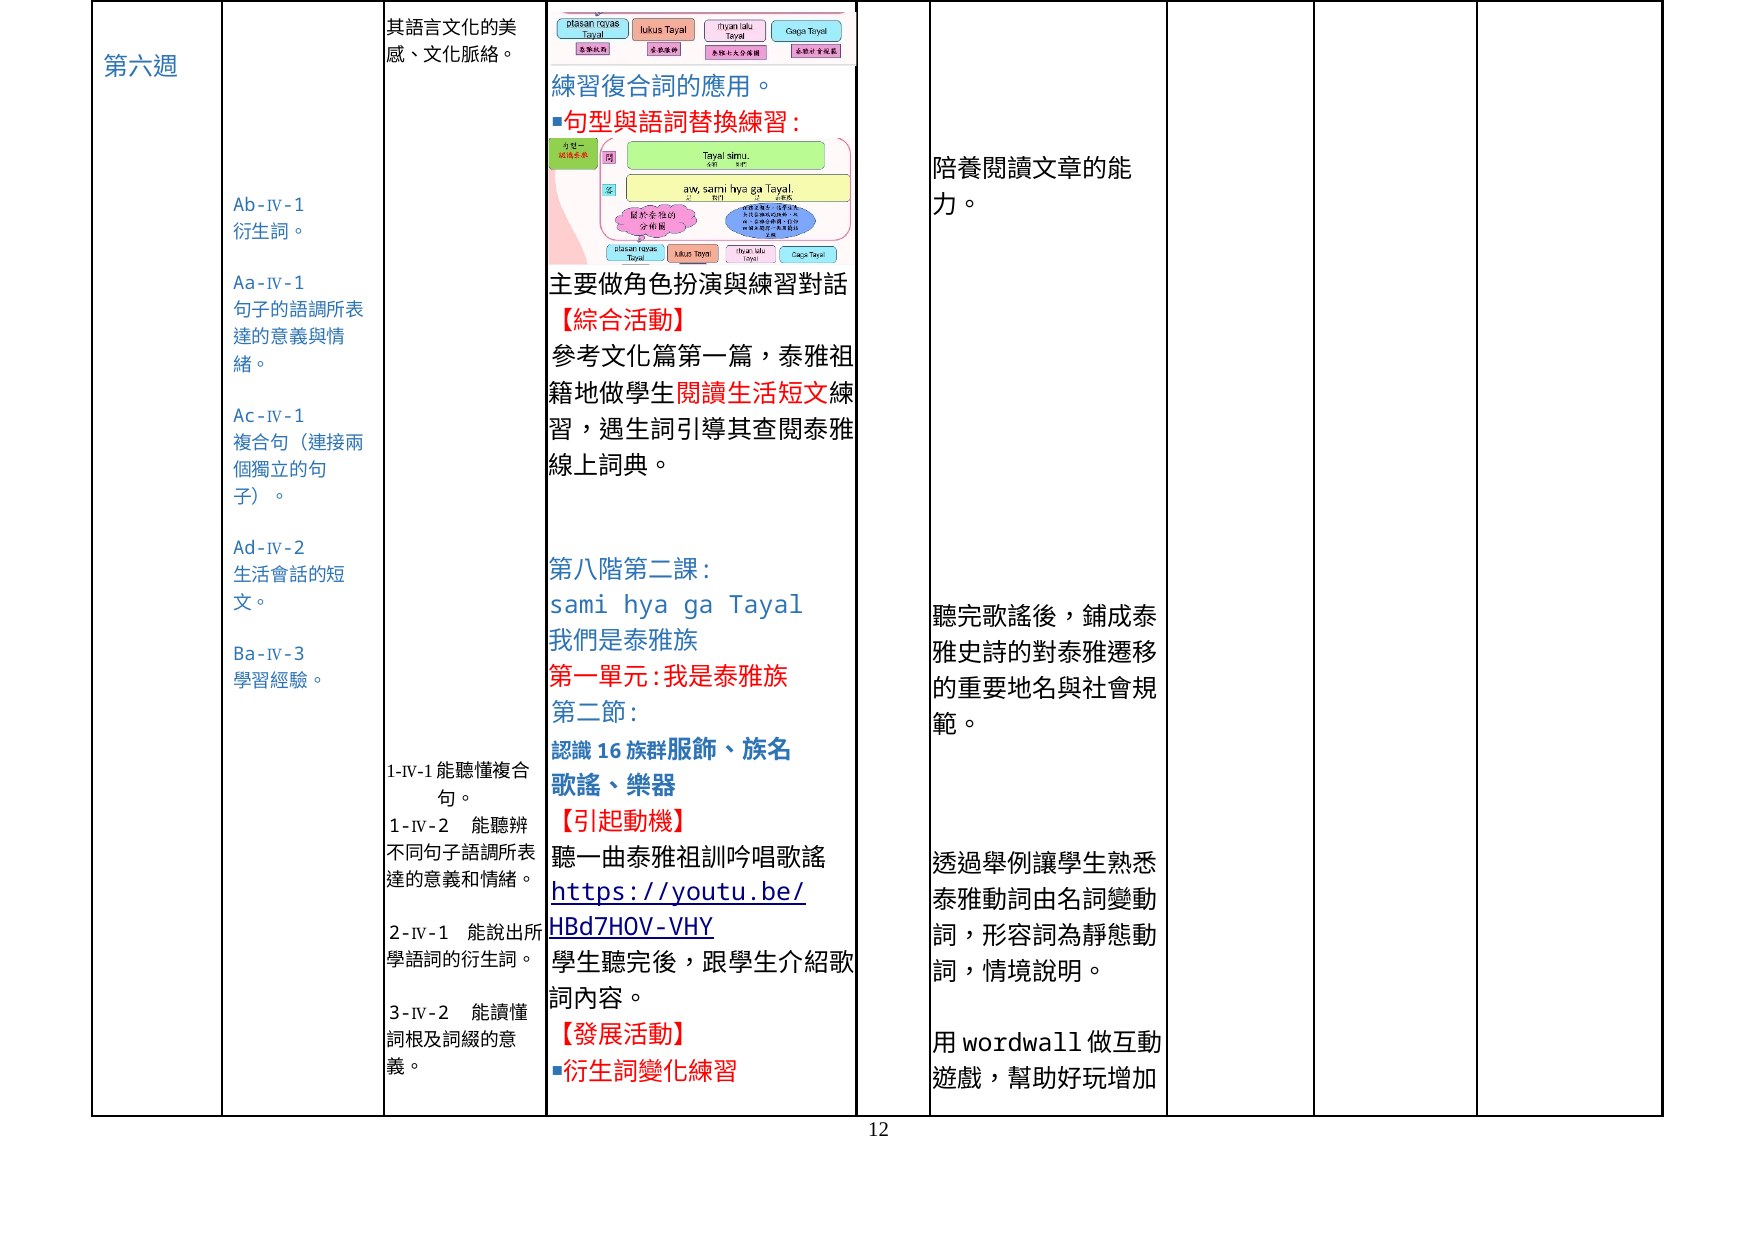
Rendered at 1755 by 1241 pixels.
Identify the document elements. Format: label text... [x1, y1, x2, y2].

table_cell [1168, 2, 1313, 1115]
table_cell 其語言文化的美感、文化脈絡。 1-Ⅳ-1能聽懂複合 句。 1-Ⅳ-2 能聽辨不同句子語調所表達的意義和情緒。 2-Ⅳ-1 能說出所學語詞的衍生詞。 3-Ⅳ-2 能讀懂詞根及詞綴的意義。 [385, 2, 545, 1115]
table_cell Ab-Ⅳ-1 衍生詞。 Aa-Ⅳ-1 句子的語調所表達的意義與情緒。 Ac-Ⅳ-1 複合句（連接兩個獨立的句子）。 Ad-Ⅳ-2 生活會話的短文。 Ba-Ⅳ-3 學習經驗。 [223, 2, 383, 1115]
table_cell [1478, 2, 1661, 1115]
table_cell 第一單元: 泰雅族 語言學習與體驗族群語言文化 第八階第一課: baq saku kmayal ke’ Tayal 我會講泰雅族語 第一節:輕鬆學族語經驗 【引起動機】 影片欣賞: https://youtu.be/Of4EQvQAdlk 請學生說說看你要如何輕鬆學族語呢? 透過影片，學生可以觀察與記錄，還有什麼方法或活動可以快樂學族語，請學生分享。 【發展活動】 ￭衍生詞變化練習 kmayal/mqbaq 老師將句型兩個動詞單字顯示於電腦簡報裡，向學生說明衍生詞變化詞根與前綴現在式，並舉簡單的例子讓學生理解，了解其語意。 ￭課文單字認讀練習 baq/kmayal/mqbaq/na’… 經過數次認讀後，學生聆聽老師說出的中文單字，請學生在顯示Jambord裡，上傳 族語答案。 ￭句型與語詞替換練習: 1.老師從Jambord裡顯示課文現在式句型，解釋其句子意思，最後做語詞替換做練習，也將課文詞性說明讓學生了解。 2.現在式句型前面用cyux/nyux …+(動詞+m) 例如:kayl kmayal 【綜合活動】 活動一 寫出單詞詞性與衍生詞族語 活動二 看中文句子，說出族語句子 活動三 練習造句 看族語單詞，寫出族語句子 第一單元:我是泰雅族 第一課: baq saku kmayal ke’ Tayal 我會講泰雅族語 第二節: 文化課 認識泰雅族語言三大系統 【引起動機】 認識泰雅七大區域解說泰雅遷移路徑。 語言的支系由南投縣仁愛鄉的祖籍地起，分為三大語系，做平面解說。 【發展活動】 老師解說七大地區說三大語系的部落有哪些?並聽語系的語言音檔做對照來區分。 【綜合活動】 最後將解說後的每個區域圖，製做表格做系統化認識泰雅語系的地方語言。 第一課: baq saku kmayal ke’ Tayal 我會講泰雅族語 第一單元:泰雅族 第三節:如何學習語言? 【引起動機】 老師發給學生蜘蛛圖與便條紙，讓他們依據其經驗與想法，寫下學習語言的地點、人、事、物、活動、方法，最後請他們上報告，老師將其地點方法活動寫於黑板上，在句型語詞替換時，他們可以上台操作做互動。 【發展活動】 ￭衍生詞變化練習 例子: pinqbaqan pinqbaqan maku pqwasan biru. 老師將課文句子中的單字 pinqbaqan(學習)單字顯示於簡報或黑板裡，向學生說明衍生詞變化詞根與環綴的過去完成式，並舉簡單的例子讓學生理解，了解其意思 。 ￭課文單字認讀練習 Tayal/ Bunun/ Amis Paiwan pinqbaqan musa saku mtzyuwaw musa saku mzwiy magal hinngya’an 經過數次認讀後，學生聆聽老師說出的中文單字，請學生在顯示Jambord裡，上傳 族語答案。 ￭句型與語詞替換練習: 1.老師從Jambord裡顯示課文句型，解釋其句子意思，最後做語詞替換做練習，也將課文詞性說明讓學生了解。 2.造句練習 【綜合活動】 依據老師寫的中文短文， 請學生翻譯書寫成族語，最後學生再跟老師討論，書寫的內容有否要修正。 第八階第一課: baq saku kmayal ke’ Tayal 我會講泰雅族語 第一單元:泰雅族 第四節: 看司馬庫斯的小孩如何學習語言? 【引起動機】 體驗學習語言活動 ~司馬庫斯的小孩記錄片~ 說說自己觀片的心得感受。 【發展活動】 ￭衍生詞變化練習 熟悉動詞時地型與行將式的變化，老師解釋其情境並讓學生操作練習。 ￭課文單字認讀練習 經過數次認讀後，學生聆聽老師說出的中文單字，請學生在顯示Jambord裡，上傳 族語答案。 分辨動詞與名詞的單詞不同 ￭句型與語詞替換練習: 經老師講解時態與結構後，跟老師用角色扮演，最後結語片語要背起來，當作寫文章儲備資料。 【綜合活動】 1.統整以上教學內容做單詞時態變化與句型會話的對答。 2.任務宣達，下週自選泰雅族紋面、分佈、服飾、社會規範四選一做主題報告。 第八階第二課: sami hya ga Tayal 我們是泰雅族 第一單元:我是泰雅族 第一節:淺談泰雅族紋面、分佈、服飾、社會規範。 【引起動機】 https://youtu.be/CwA96KCDYQI泰雅雪霸公園森林秀 透過影片服裝秀來欣賞泰雅傳統服飾，看完後請學生分享心得並拉出穿著服裝的差異得知部落的區域。 【發展活動】 ￭主題報告 每一個學生五分鐘，依據泰雅族紋面、分佈、服飾、社會規範。擇一報告， ￭衍生詞變化練習 練習前綴動詞變化概念。 ￭課文單字認讀練習 練習復合詞的應用。 ￭句型與語詞替換練習: 主要做角色扮演與練習對話 【綜合活動】 參考文化篇第一篇，泰雅祖籍地做學生閱讀生活短文練習，遇生詞引導其查閱泰雅線上詞典。 第八階第二課: sami hya ga Tayal 我們是泰雅族 第一單元:我是泰雅族 第二節: 認識16族群服飾、族名 歌謠、樂器 【引起動機】 聽一曲泰雅祖訓吟唱歌謠 https://youtu.be/HBd7HOV-VHY 學生聽完後，跟學生介紹歌詞內容。 【發展活動】 ￭衍生詞變化練習 練習靜態動詞的後綴變化 ￭課文單字認讀練習 認識並能書寫各族族名。 ￭句型與語詞替換練習: 依據任務主題做五分鐘報告 【綜合活動】 活動一辯認族群服飾與族別做配對。 活動二:老師用wordwal命題，學生依劇顯示題目回答。 第八階第二課: sami hya ga Tayal 我們是泰雅族 第一單元:我是泰雅族 第三節: 泰雅族群各縣市的名稱 【引起動機】 泰雅七大區域分佈圖，順便提及學生的部落縣市，引起共鳴來討論其他泰雅聚落。 【發展活動】 ￭主題報告 每人報告五分鐘，泰雅七大大區域，簡單介紹地區部落產業旅遊勝地配合分布圖來做簡報。 ￭課文單字認讀練習 認讀族別名稱並能書寫。 ￭句型與語詞替換練習: 老師指族群分佈圖的其一族群，學生回答否定或肯定句型。 【綜合活動】 請學生書寫泰雅縣市的族名。 第八階第二課: sami hya ga Tayal 我們是泰雅族 第一單元:我是泰雅族 第四節:方向 【引起動機】 泰雅族居住在海拔2000公尺以下，屬雪山山脈的地理位置。 【發展活動】 ￭課文單字認讀練習 學習北部、南部…等方向族語單詞。 ￭句型與語詞替換練習: 讓學生學會指南方向的單詞後，就可以應用於對話句型裡，亦可換其他族群居住的 方向做方向單詞的替換。 【綜合活動】 1.以族群居住的方向，請學生用族語回答所學的方向句型。 2.下週任務，找一篇泰雅族的故事分享。 第八階第三課 pinqzyu ke’ kinhmgan 說故事 第二單元:傳說故事 第一節:主題:讀書會 【引起動機】 放置一張傳統故事影片，使學生來提問老師，再說明故事內容。 【發展活動】 ￭衍生詞變化練習 說、聽、做、會時態舉例說明，並讓學生實做練習。 ￭課文單字認讀練習 老師說明後，經過理解再運用在句型裡。 ￭句型與語詞替換練習: 跟學生對話練習，或同學與同學之間對話。 【綜合活動】 老師用中文寫課文句子，請 學生將課文句型默寫一遍。 第八階第三課 pinqzyu ke’ kinhmgan 說故事 第二單元:傳說故事 第二節:我會說故事 【引起動機】 請學生閱讀一篇短文傳記， 於課堂上分享閱讀感想，讓學生也學習說故事。 【發展活動】 ￭衍生詞變化練習 t’aring詞彙時態實例講解。 ￭課文單字認讀練習 講解單詞詞性與意思，講解放置句子中適當的位置。 ￭句型與語詞替換練習:練習復合句句型，讓學生將詞性功能詞彙放在正確的位置。 【綜合活動】 請學生造句練習 :mha nanu、yan nqu、minkahul inu. 第八階第三課 pinqzyu ke’ kinhmgan 說故事 第二單元:傳說故事 第三節:正面情緒的影響力 【引起動機】 老師放置一張情緒的表情圖片，請學生說說看，圖中的情緒會影響人際關係哪些層面? 【發展活動】 ￭衍生詞變化練習 練習「哭｣的單詞時態變化，老師說情境時態，讓學生找正確的動詞。 ￭課文單字認讀練習 先讓學生認讀老師再透過Jambord裡，做圖片與族語對配，做互動。 ￭句型與語詞替換練習: 1.同學練習表達情緒語調 2.學習課文的句型與詞彙 3.句型情緒思維動詞詞彙做替換練習。 【綜合活動】 請學到kahoot完成評量。 第八階第三課 pinqzyu ke’ kinhmgan 說故事 第二單元:傳說故事 第四節:吟唱歌謠說歷史 【引起動機】 https://www.youtube.com/watch?v=rCB05CxFV8Y 透過觀賞耆老吟唱歌詞，可道出許多泰雅的故事。用舌頭說過去歷史的泰雅人。 【發展活動】 ￭衍生詞變化練習 學習講、一起、聲音單詞的時態，舉例並製造情境，來讓學聲感受。最後老師提問學回答。 ￭課文單字認讀練習 讓學生知道周邊焦點s­­-的用法與在句子的功能。 助動詞aki (應該或讓)如何在句子裡應用。 ￭句型與語詞替換練習: 學習周邊焦點的直述句，老師解釋並讓學生了解 老師與學生互動練習。 【綜合活動】 讓學生朗讀及背誦課文，了解語意並練習語調，表情 。 第八階第四課 lmpuw biru 念書 第三單元:讀書會 第一節: 創造力 【引起動機】 老師放一張慕齊，發明電話的故事給學生聽，之後請學生發表看法。 【發展活動】 ￭衍生詞變化練習 讓學生學習qsu ki kbalay 最先及發明或製作單詞的祈使式及現在式的時態，舉例並製造情境，來讓學聲感受。最後老師提問學回答。 ￭課文單字認讀練習 讓學生知道祈使式及現在式的單詞用法與在句子的功能。 te qsu ki te suruw在前與在後在句子造句裡如何應用。 ￭句型與語詞替換練習: 1.練習名詞性疑問句 2.依據課文所問的問題，老師與學生,各自事先查詢資料彙整後，帶領學生閱讀短篇文章並逐句分析及解釋文意練習。 【綜合活動】 讓學生練習將所閱讀的短文，訓練學生 1.聽力練習2.練習書寫成一篇50-100字以內的短文 第三單元:讀書會 第二節:哪一國家創造了世界最高大樓 【引起動機】 https://youtu.be/-FGzO9eMGMM 老師播放約五分鐘有關介紹哈里發塔的影片，之後請學生自由發表看法。 【發展活動】 ￭衍生詞變化練習 讓學生學習wagiq高的單詞的祈使式的時態，舉例並製造情境，來讓學聲感受。最後老師提問學回答。 ￭課文單字認讀練習 讓學生知道wagiq祈使式及現在式的單詞用法與 在句子造句裡如何應用。 ￭句型與語詞替換練習: 依據課文所問的問題，老師與學生,各自事先查詢資料彙整後，帶領學生閱讀短篇文章並逐句分析及解釋文意練習。 【綜合活動】 讓學生練習將所閱讀的短文，老師讓其1.聽力練習2.練習書寫成一篇50-100字以內的短文 第八階第四課 lmpuw biru 念書 第三單元:讀書會 第三節: 魚鰓的任務 【引起動機】 https://www.youtube.com/watch?v=tObbAiPhG8Q 請學生先觀賞此影片，之後問她們有無其他動植物有不同的呼吸方式嗎?說說看 【發展活動】 ￭衍生詞變化練習 讓學生學習s’suna呼吸的單詞的祈使式及後綴的時態，舉例並製造情境，來讓學聲感受。最後老師提問學回答。 ￭課文單字認讀練習 讓學生知道s’suna呼吸祈使式及現在式的單詞用法與其他單詞在句子造句裡如何應用。 ￭句型與語詞替換練習: 1.練習名詞性疑問句nanu, 2.依據課文所問的問題，老師與學生,各自事先查詢資料彙整後，帶領學生閱讀短篇文章並逐句分析及解釋文意練習。 【綜合活動】 讓學生練習將所閱讀的短文，老師讓其 1.聽力練習 2.練習書寫成一篇50-100字以內的短文 第八階第四課 lmpuw biru 念書 第三單元:讀書會 第四節: 地裡家博士告訴你打雷的事? 【引起動機】 https://www.youtube.com/watch?v=E702g-tda0U -打雷影片 請學生先觀賞小小地理博士影片，之後請他們說說看及自由表達看發。 【發展活動】 ￭衍生詞變化練習 讓學生學習msbisuw打雷的單詞的現在式及後綴的時態，舉例並製造情境，來讓學聲感受。最後老師提問學回答。 ￭課文單字認讀練習 讓學生知道現在式msbisuw打雷的單詞的現在式的單詞用法與其他單詞在句子造句裡如何應用。 ￭句型與語詞替換練習: 練習動詞性疑問句swa 怎麼了, 2.依據課文所問的問題，老師與學生,各自事先查詢資料彙整後，帶領學生閱讀短篇文章並逐句分析及解釋文意練習。 【綜合活動】 讓學生練習將所閱讀的短文，使用在看圖表達族語裡 1.看圖表達族語練習 2.再轉換成書寫一篇50-100字以內的短文。 第八階第四課 lmpuw biru 念書 第三單元:讀書會 第五節:讀書會心得分享 【引起動機】 【發展活動】 ￭衍生詞變化練習 讓學生學生uluw、syuk、qnzyat、lpuw、twang尋找/回答/認真/讀/增加的單詞的前綴及後綴的時態，舉例並製造情境，來讓學聲感受。最後老師提問學回答。 ￭課文單字認讀練習 讓學生知道uluw、syuk、qnzyat、lpuw、twang尋找/回答/認真/讀/增加的單詞的現在式、處所焦點、過去分詞、環綴過去完成式的單詞用法與其他單詞在句子造句裡如何應用。 ￭句型與語詞替換練習: 練習動詞性疑問句musa ’lwan inu 在哪裡可尋找到….. 依據課文所問的問題，老師與學生,各自事先查詢資料彙整後，帶領學生閱讀短篇文章並逐句分析及解釋文意練習。 【綜合活動】 讓學生 單詞空格內填入族語。 句型看中文寫族語。 第八階第五課ksyuw biru 借書 第三單元:讀書會 第一節:我愛看書 【引起動機】 https://www.youtube.com/watch?v=I-XrwFujEs4 一起去圖書館讀書吧~ 請學生分享去圖書館借書的經驗，自由分享。 【發展活動】 ￭衍生詞變化練習 讓學生學生練習linnpuw/ ninnbuw/ ginnluw讀過/喝過/搭乘過的過去分詞單詞的前綴及後綴的時態，舉例並製造情境，來讓學聲感受。最後老師提問學回答。 ￭課文單字認讀練習 讓學生知道 linnpuw/ ninnbuw/ ginnluw/qwaw/ trakis/helaw kisya/ 讀過/喝過/搭乘過/小米酒/高鐵等 單詞的過去分詞的單詞用法與其他單詞在句子造句裡如何應用。 ￭句型與語詞替換練習: 練習過去分詞情境式句型，並做單詞替換。 2.讓學生了解其句型內容語意，使其能做替換單詞來應用。 【綜合活動】 讓學生 1.從此句型中看族語翻譯中文語。 2.聽老師說中文寫下族語。 第八階第五課第五課ksyuw biru 借書 第三單元:讀書會 第二節: 喜歡圖書館閱讀環境 【引起動機】 https://www.youtube.com/watch?v=_JYEv-w28SQ 盤點世界9座最美大學圖書館 你喜歡圖書館閱讀環境嗎?你喜歡在哪裡閱讀呢?自由讓學生表達。 【發展活動】 ￭衍生詞變化練習 讓學生學生練習ksyugay/ungat/anay/misu/sksyuw/sbaziy借/沒有/讓我/為你/幫你借/幫你買的單詞的前綴及後綴的時態，舉例並製造情境，來讓學生感受。最後老師提問學回答。 ￭課文單字認讀練習 讓學生知道ksyugay/ungat/anay/misu/sksyuw/sbaziy借/沒有/讓我/為你/幫你借/幫你買的單詞的規勸式的單詞用法 -ay與其他單詞在句子造句裡如何應用。 ￭句型與語詞替換練習: 練習肯定祈使句的規勸式情境句型用法 -ay與其他單詞在句子造句裡如何應用。 【綜合活動】 老師在kahoot出題 1.做單詞過去分詞的辨認 2.練習辨認肯定祈使句的規勸式情境句型用法 -ay 第八階第五課 第三節:請託別人幫忙時的態度該如何? 【引起動機】 可以問問同學，良好的態度會不會帶來好印象及好的人際關係呢?任何事情都一樣，包括跟別人借什麼東西。 【發展活動】 ￭衍生詞變化練習 讓學生練習ksyugan/pglgan/p’byan/ bqan/klan/qzitan借/搭/睡/給/告訴/回電的單詞後綴的時態，舉例並製造情境，來讓學聲感受。最後老師提問學回答。 ￭課文單字認讀練習 讓學生知道ksyugan/pglgan/p’byan/ bqan/klan/qzitan借/搭/睡/給/告訴/回電的單詞的處所焦點(時地型情境式-an) 單詞用法與其他單詞在句子造句裡如何應用。 ￭句型與語詞替換練習: 練習處所焦點(時地型情境式句型) -an 2.套用句型做單詞替換。 【綜合活動】 讓學生 1.單詞空格內填入族語。 2.句型看中文寫族語。 第八階第五課 第四節:還書 【引起動機】 【發展活動】 ￭衍生詞變化練習 讓學生練習suqun/sbzih/miq結束/還/給的單詞的前綴及後綴的時態，舉例並製造情境，來讓學聲感受。最後老師提問學回答。 ￭課文單字認讀練習 讓學生知道suqun/sbzih/miq結束/還/給的單詞用法與其他單詞在句子造句裡如何應用。 ￭句型與語詞替換練習: 練習肯定句祈使句 -ani 片語造句練習 ana ga/ mha ni 但是 如果 【綜合活動】 讓學生 單詞空格內填入族語。 句型看族語寫中文。 [548, 265, 855, 1115]
table_cell [858, 2, 929, 1115]
table_cell 第六週 [93, 2, 221, 1115]
table_cell 陪養閱讀文章的能力。 聽完歌謠後，鋪成泰雅史詩的對泰雅遷移的重要地名與社會規範。 透過舉例讓學生熟悉 泰雅動詞由名詞變動詞，形容詞為靜態動詞，情境說明。 用wordwall做互動遊戲，幫助好玩增加 [931, 2, 1166, 1115]
table_cell [1315, 2, 1476, 1115]
